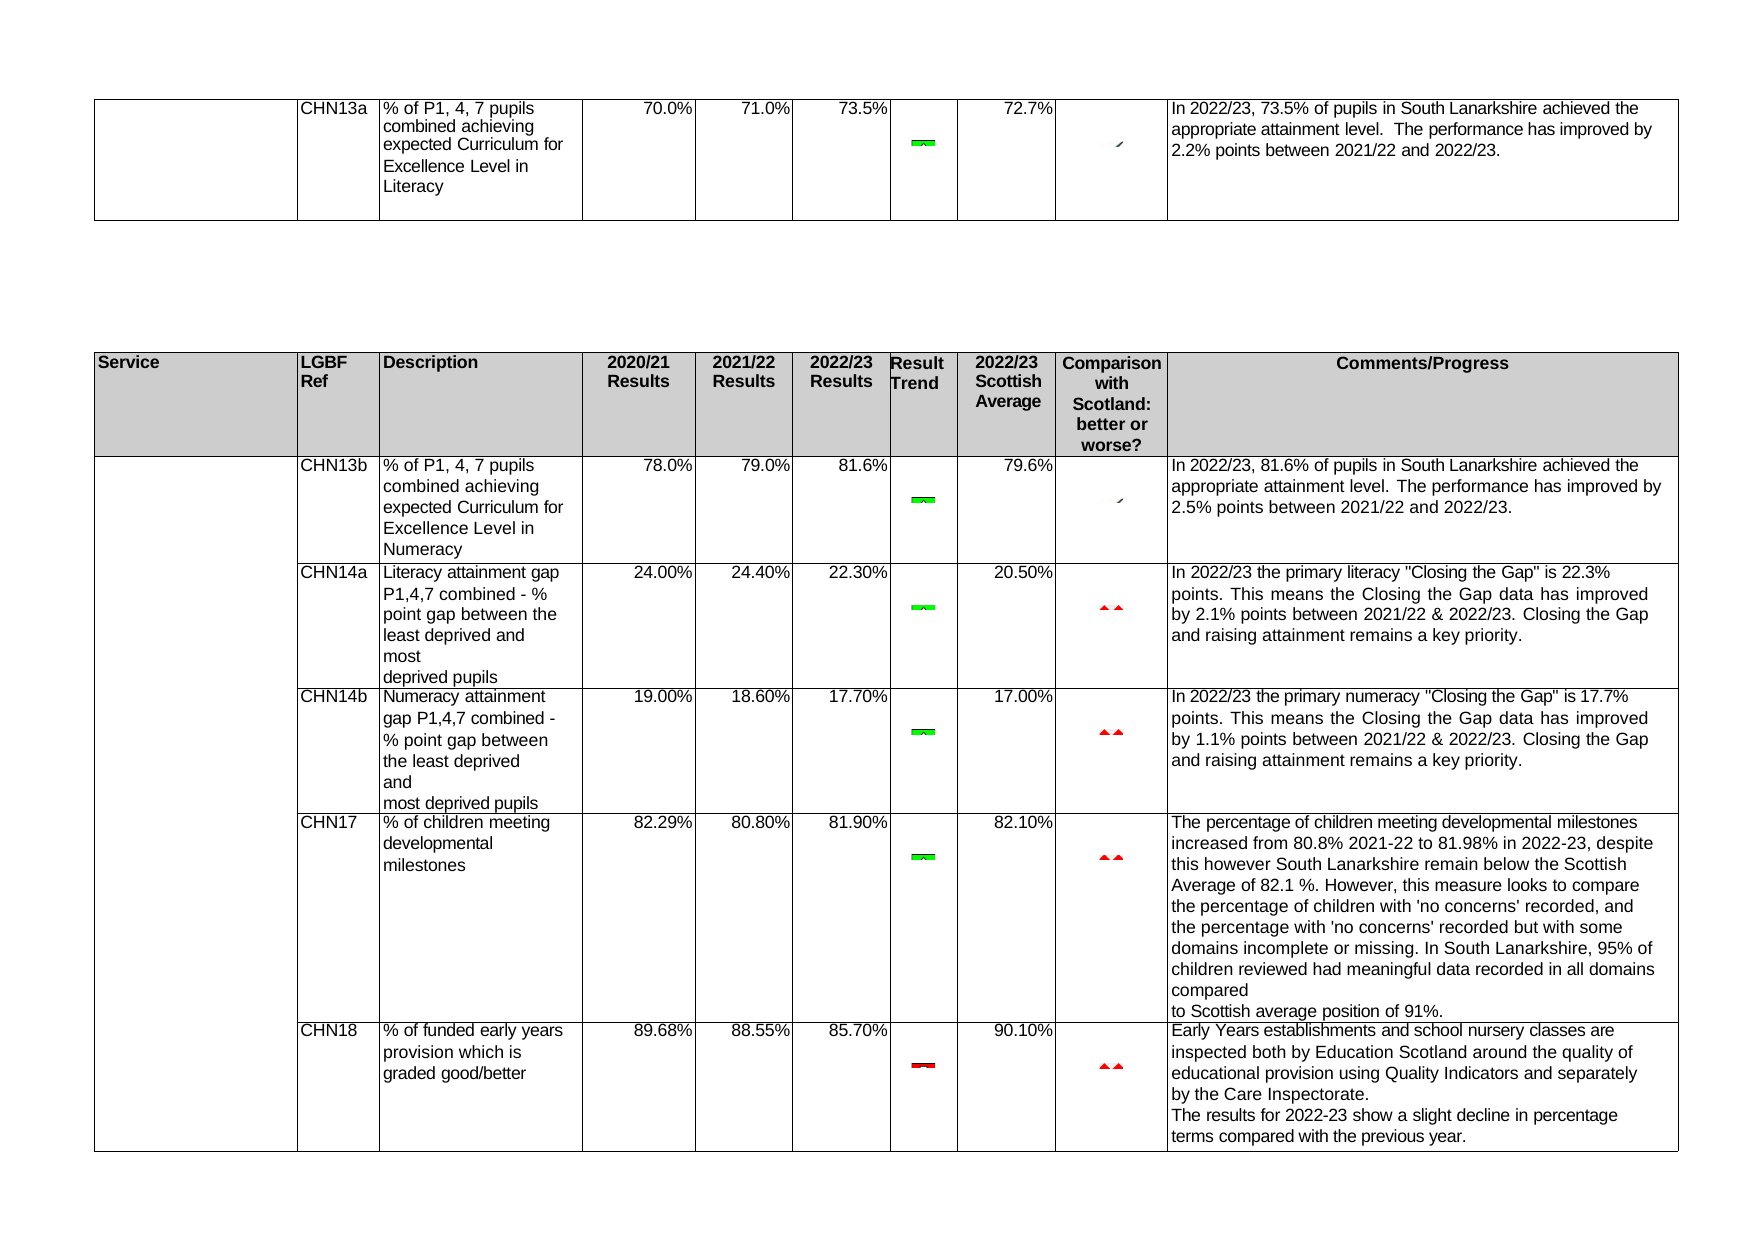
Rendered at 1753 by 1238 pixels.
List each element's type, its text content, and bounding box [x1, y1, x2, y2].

table_cell % of P1, 4, 7 pupils combined achieving expected Curriculum for Excellence Level in Literacy [380, 100, 582, 220]
table_cell 71.0% [696, 100, 792, 220]
table_header LGBF Ref [298, 353, 379, 456]
table_cell [1056, 689, 1167, 813]
table_cell [1056, 457, 1167, 563]
table_cell [1056, 100, 1167, 220]
table_cell In 2022/23, 81.6% of pupils in South Lanarkshire achieved the appropriate attainment level. The performance has improved by 2.5% points between 2021/22 and 2022/23. [1168, 457, 1678, 563]
table_cell CHN17 [298, 814, 379, 1021]
table_cell [95, 100, 297, 220]
table_cell The percentage of children meeting developmental milestones increased from 80.8% 2021-22 to 81.98% in 2022-23, despite this however South Lanarkshire remain below the Scottish Average of 82.1 %. However, this measure looks to compare the percentage of children with 'no concerns' recorded, and the percentage with 'no concerns' recorded but with some domains incomplete or missing. In South Lanarkshire, 95% of children reviewed had meaningful data recorded in all domains compared to Scottish average position of 91%. [1168, 814, 1678, 1021]
table_header Comparison with Scotland: better or worse? [1056, 353, 1167, 456]
table_cell CHN14b [298, 689, 379, 813]
table_header Description [380, 353, 582, 456]
table_cell 80.80% [696, 814, 792, 1021]
table_cell [891, 100, 957, 220]
table_cell [1056, 814, 1167, 1021]
table_cell 24.00% [583, 564, 695, 688]
table_cell 72.7% [958, 100, 1055, 220]
table_cell 82.29% [583, 814, 695, 1021]
table_cell CHN18 [298, 1023, 379, 1151]
table_cell 78.0% [583, 457, 695, 563]
table_cell CHN14a [298, 564, 379, 688]
table_cell [1056, 1023, 1167, 1151]
table_cell 82.10% [958, 814, 1055, 1021]
table_cell CHN13a [298, 100, 379, 220]
table_cell 20.50% [958, 564, 1055, 688]
table_cell 18.60% [696, 689, 792, 813]
table_cell % of children meeting developmental milestones [380, 814, 582, 1021]
table_cell 70.0% [583, 100, 695, 220]
table_cell 73.5% [793, 100, 890, 220]
table_cell In 2022/23 the primary numeracy "Closing the Gap" is 17.7% points. This means the Closing the Gap data has improved by 1.1% points between 2021/22 & 2022/23. Closing the Gap and raising attainment remains a key priority. [1168, 689, 1678, 813]
table_cell [891, 689, 957, 813]
table_cell [891, 814, 957, 1021]
table_cell 81.90% [793, 814, 890, 1021]
table_cell 89.68% [583, 1023, 695, 1151]
table_header 2022/23 Scottish Average [958, 353, 1055, 456]
table_cell Early Years establishments and school nursery classes are inspected both by Education Scotland around the quality of educational provision using Quality Indicators and separately by the Care Inspectorate. The results for 2022-23 show a slight decline in percentage terms compared with the previous year. [1168, 1023, 1678, 1151]
table_cell CHN13b [298, 457, 379, 563]
table_header 2022/23 Results [793, 353, 890, 456]
table_cell [891, 564, 957, 688]
table_cell 19.00% [583, 689, 695, 813]
table_cell 17.70% [793, 689, 890, 813]
table_cell 79.6% [958, 457, 1055, 563]
table_header Result Trend [891, 353, 957, 456]
table_cell [891, 457, 957, 563]
table_cell In 2022/23, 73.5% of pupils in South Lanarkshire achieved the appropriate attainment level. The performance has improved by 2.2% points between 2021/22 and 2022/23. [1168, 100, 1678, 220]
table_cell 79.0% [696, 457, 792, 563]
table_cell 22.30% [793, 564, 890, 688]
table_cell % of P1, 4, 7 pupils combined achieving expected Curriculum for Excellence Level in Numeracy [380, 457, 582, 563]
table_cell Literacy attainment gap P1,4,7 combined - % point gap between the least deprived and most deprived pupils [380, 564, 582, 688]
table_cell Numeracy attainment gap P1,4,7 combined - % point gap between the least deprived and most deprived pupils [380, 689, 582, 813]
table_cell 24.40% [696, 564, 792, 688]
table_cell In 2022/23 the primary literacy "Closing the Gap" is 22.3% points. This means the Closing the Gap data has improved by 2.1% points between 2021/22 & 2022/23. Closing the Gap and raising attainment remains a key priority. [1168, 564, 1678, 688]
table_cell 17.00% [958, 689, 1055, 813]
table_cell 88.55% [696, 1023, 792, 1151]
table_cell [891, 1023, 957, 1151]
table_cell 90.10% [958, 1023, 1055, 1151]
table_cell % of funded early years provision which is graded good/better [380, 1023, 582, 1151]
table_header 2021/22 Results [696, 353, 792, 456]
table_cell 85.70% [793, 1023, 890, 1151]
table_header Service [95, 353, 297, 456]
table_header 2020/21 Results [583, 353, 695, 456]
table_cell [1056, 564, 1167, 688]
table_header Comments/Progress [1168, 353, 1678, 456]
table_cell [95, 457, 297, 1151]
table_cell 81.6% [793, 457, 890, 563]
